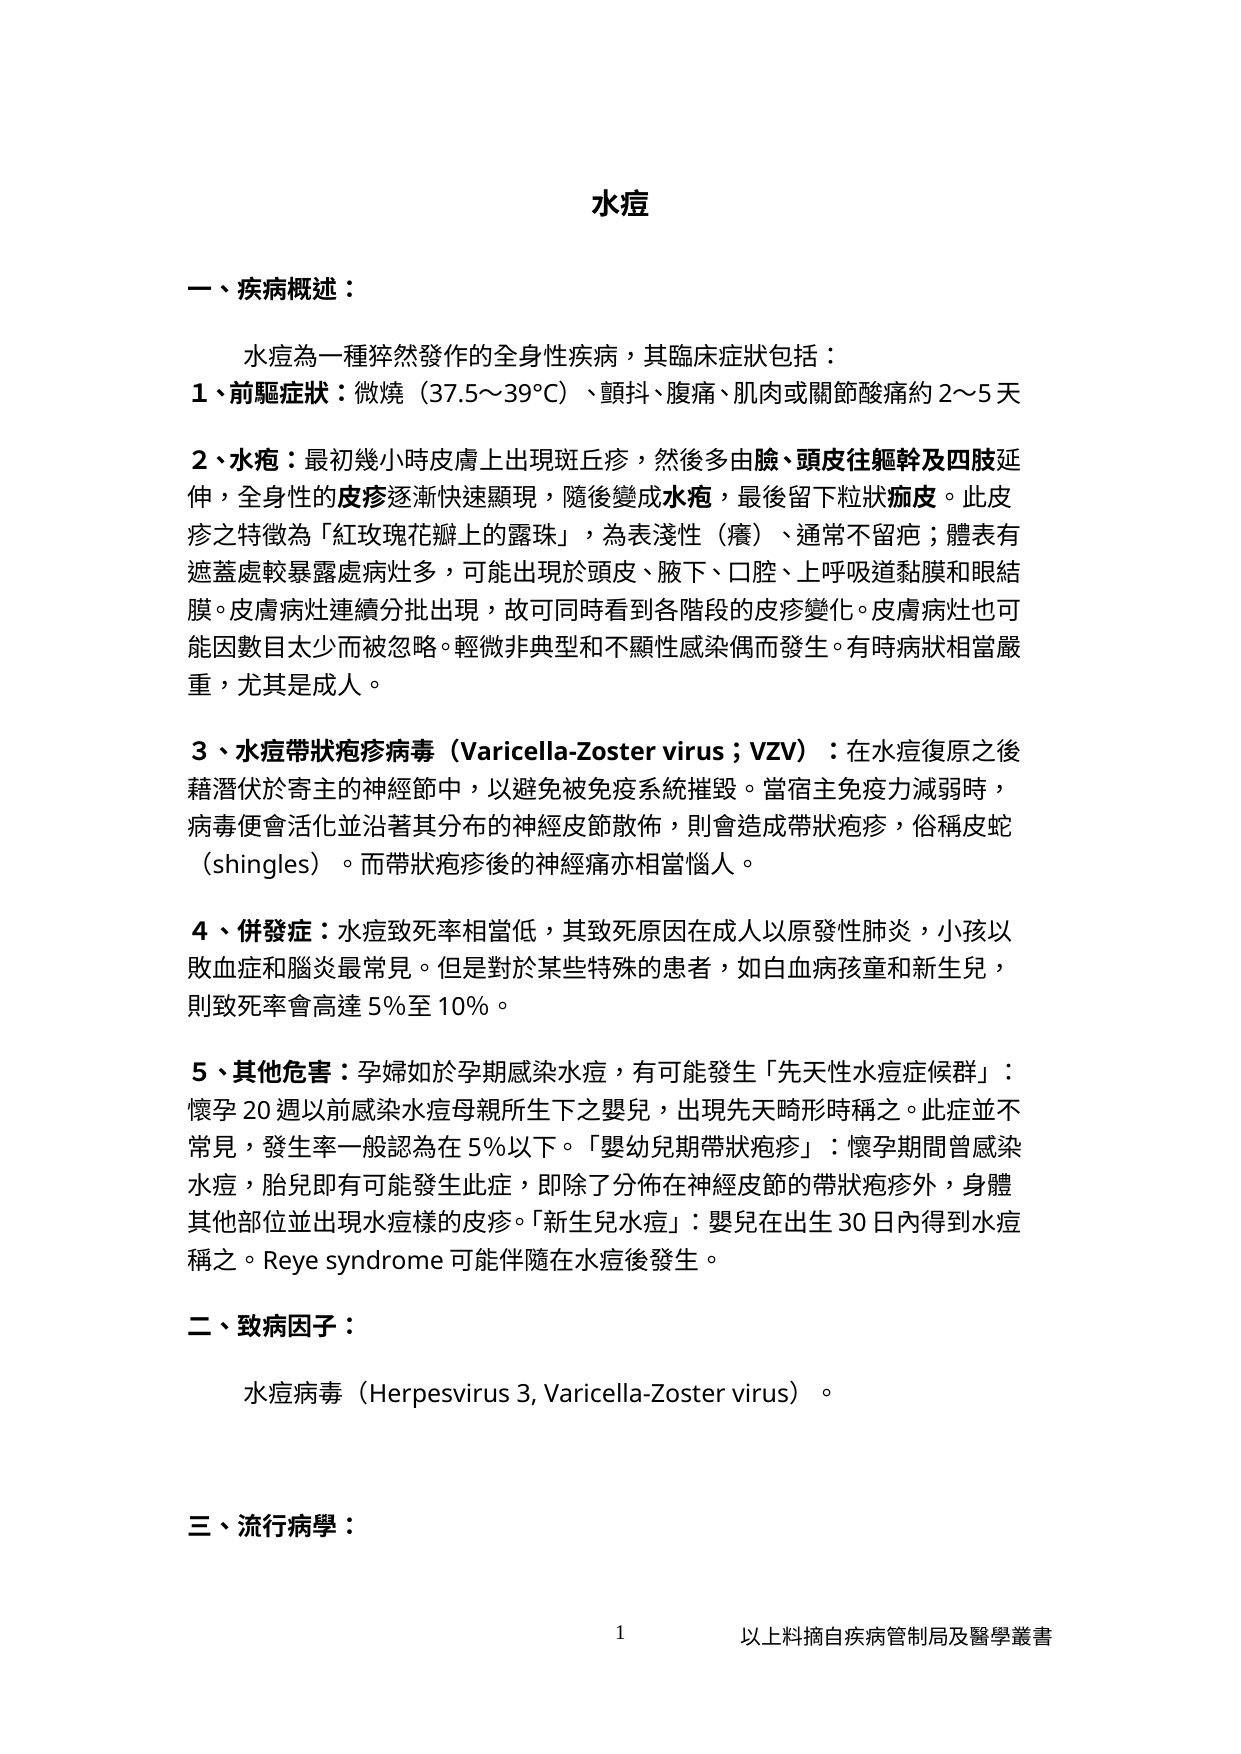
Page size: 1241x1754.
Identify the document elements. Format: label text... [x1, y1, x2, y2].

text ２、水疱：最初幾小時皮膚上出現斑丘疹，然後多由臉、頭皮往軀幹及四肢延伸，全身性的皮疹逐漸快速顯現，隨後變成水疱，最後留下粒狀痂皮。此皮疹之特徵為「紅玫瑰花瓣上的露珠」，為表淺性（癢）、通常不留疤；體表有遮蓋處較暴露處病灶多，可能出現於頭皮、腋下、口腔、上呼吸道黏膜和眼結膜。皮膚病灶連續分批出現，故可同時看到各階段的皮疹變化。皮膚病灶也可能因數目太少而被忽略。輕微非典型和不顯性感染偶而發生。有時病狀相當嚴重，尤其是成人。 [187, 439, 1021, 702]
text ４、併發症：水痘致死率相當低，其致死原因在成人以原發性肺炎，小孩以敗血症和腦炎最常見。但是對於某些特殊的患者，如白血病孩童和新生兒，則致死率會高達5％至10％。 [187, 910, 1021, 1023]
text ３、水痘帶狀疱疹病毒（Varicella-Zoster virus；VZV）：在水痘復原之後藉潛伏於寄主的神經節中，以避免被免疫系統摧毀。當宿主免疫力減弱時，病毒便會活化並沿著其分布的神經皮節散佈，則會造成帶狀疱疹，俗稱皮蛇（shingles）。而帶狀疱疹後的神經痛亦相當惱人。 [187, 731, 1021, 881]
text 水痘病毒（Herpesvirus 3, Varicella-Zoster virus）。 [187, 1373, 1021, 1410]
text 三、流行病學： [187, 1506, 1021, 1544]
text ５、其他危害：孕婦如於孕期感染水痘，有可能發生「先天性水痘症候群」：懷孕20週以前感染水痘母親所生下之嬰兒，出現先天畸形時稱之。此症並不常見，發生率一般認為在5％以下。「嬰幼兒期帶狀疱疹」：懷孕期間曾感染水痘，胎兒即有可能發生此症，即除了分佈在神經皮節的帶狀疱疹外，身體其他部位並出現水痘樣的皮疹。「新生兒水痘」：嬰兒在出生30日內得到水痘稱之。Reye syndrome可能伴隨在水痘後發生。 [187, 1052, 1021, 1277]
text 二、致病因子： [187, 1306, 1021, 1344]
text 水痘 [219, 164, 1021, 239]
text 水痘為一種猝然發作的全身性疾病，其臨床症狀包括： １、前驅症狀：微燒（37.5～39°C）、顫抖、腹痛、肌肉或關節酸痛約2～5天。 [187, 335, 1021, 410]
text 一、疾病概述： [187, 269, 1021, 306]
